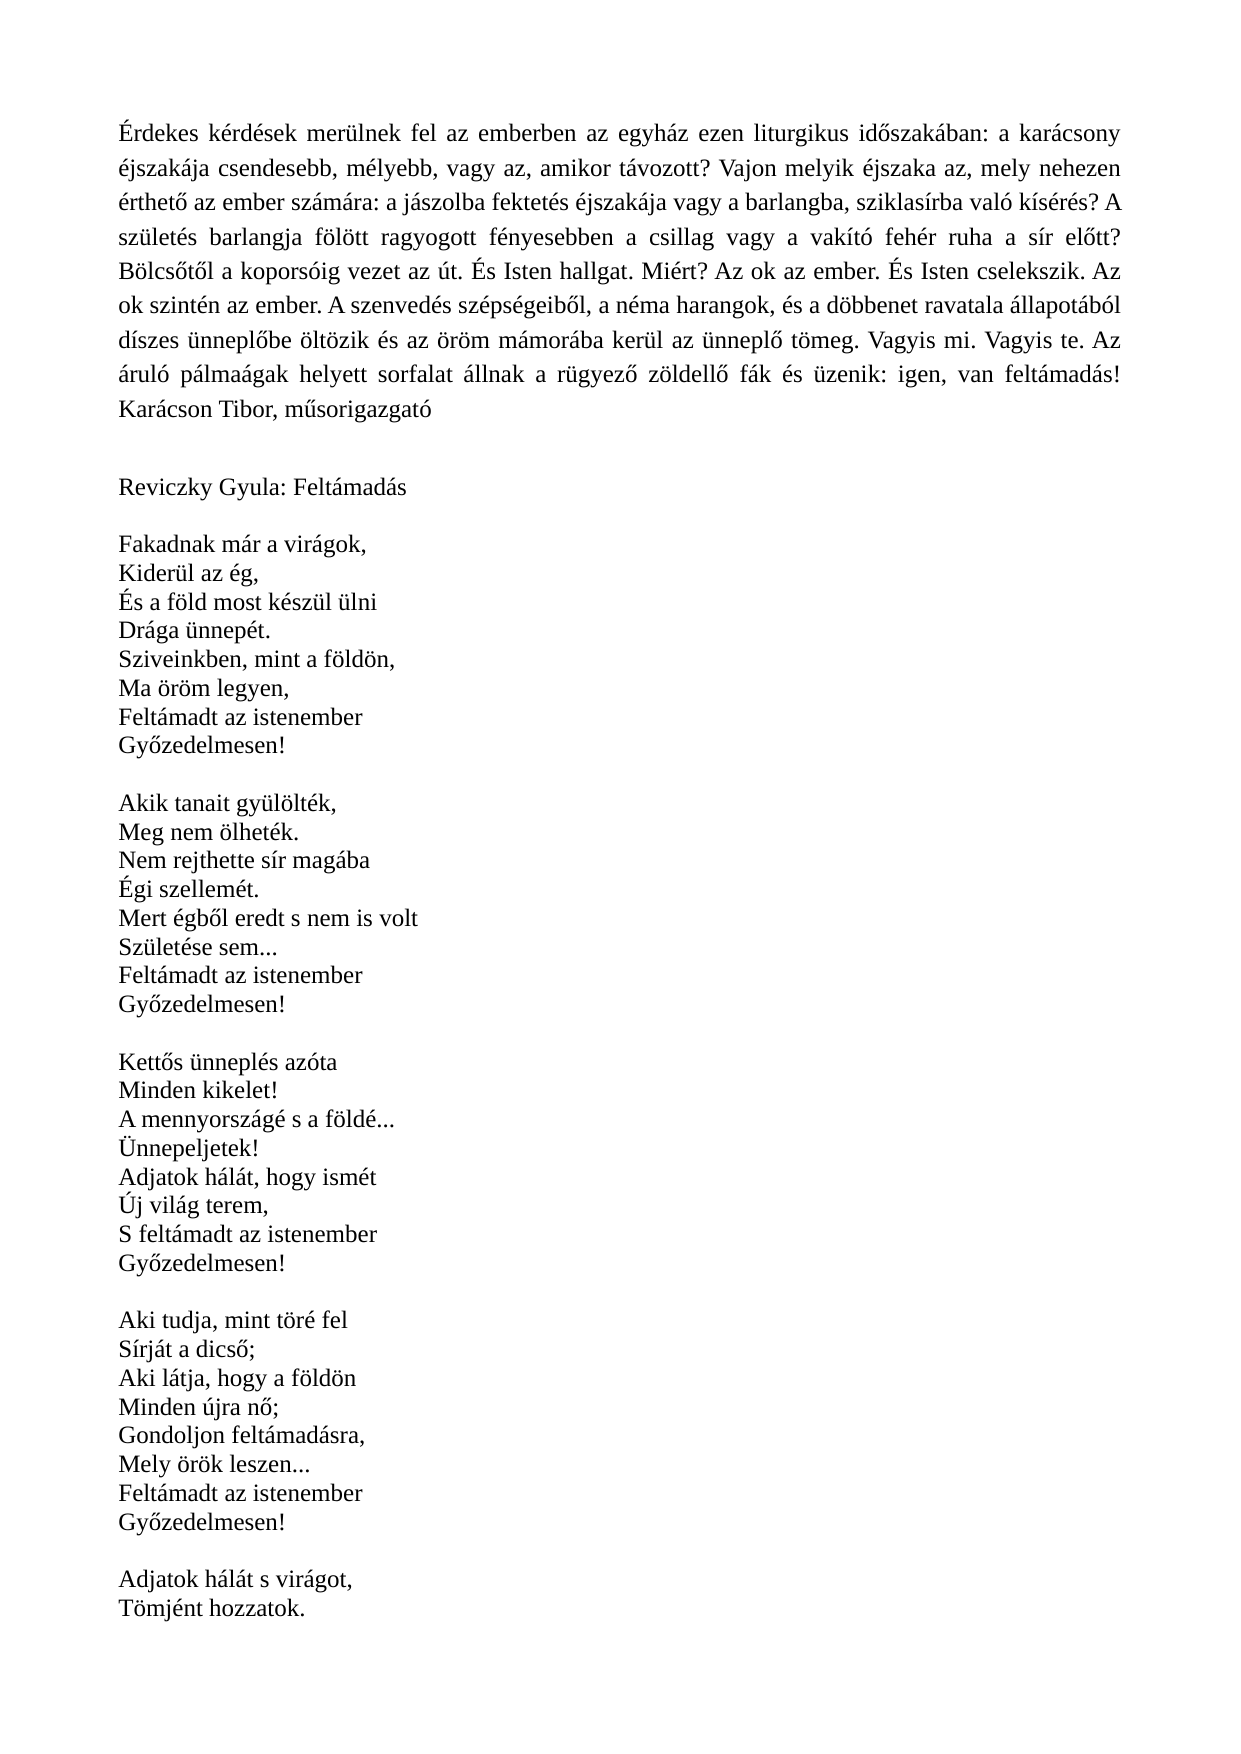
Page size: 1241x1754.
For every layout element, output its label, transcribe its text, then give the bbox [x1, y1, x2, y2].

text Érdekes kérdések merülnek fel az emberben az egyház ezen liturgikus időszakában: a karácsony éjszakája csendesebb, mélyebb, vagy az, amikor távozott? Vajon melyik éjszaka az, mely nehezen érthető az ember számára: a jászolba fektetés éjszakája vagy a barlangba, sziklasírba való kísérés? A születés barlangja fölött ragyogott fényesebben a csillag vagy a vakító fehér ruha a sír előtt? Bölcsőtől a koporsóig vezet az út. És Isten hallgat. Miért? Az ok az ember. És Isten cselekszik. Az ok szintén az ember. A szenvedés szépségeiből, a néma harangok, és a döbbenet ravatala állapotából díszes ünneplőbe öltözik és az öröm mámorába kerül az ünneplő tömeg. Vagyis mi. Vagyis te. Az áruló pálmaágak helyett sorfalat állnak a rügyező zöldellő fák és üzenik: igen, van feltámadás! Karácson Tibor, műsorigazgató [118, 118, 1122, 423]
text Fakadnak már a virágok, Kiderül az ég, És a föld most készül ülni Drága ünnepét. Sziveinkben, mint a földön, Ma öröm legyen, Feltámadt az istenember Győzedelmesen! [118, 529, 1122, 788]
text Akik tanait gyülölték, Meg nem ölheték. Nem rejthette sír magába Égi szellemét. Mert égből eredt s nem is volt Születése sem... Feltámadt az istenember Győzedelmesen! [118, 788, 1122, 1047]
text Adjatok hálát s virágot, Tömjént hozzatok. [118, 1564, 1122, 1622]
text Reviczky Gyula: Feltámadás [118, 472, 1122, 529]
text Kettős ünneplés azóta Minden kikelet! A mennyországé s a földé... Ünnepeljetek! Adjatok hálát, hogy ismét Új világ terem, S feltámadt az istenember Győzedelmesen! [118, 1047, 1122, 1306]
text Aki tudja, mint töré fel Sírját a dicső; Aki látja, hogy a földön Minden újra nő; Gondoljon feltámadásra, Mely örök leszen... Feltámadt az istenember Győzedelmesen! [118, 1306, 1122, 1564]
